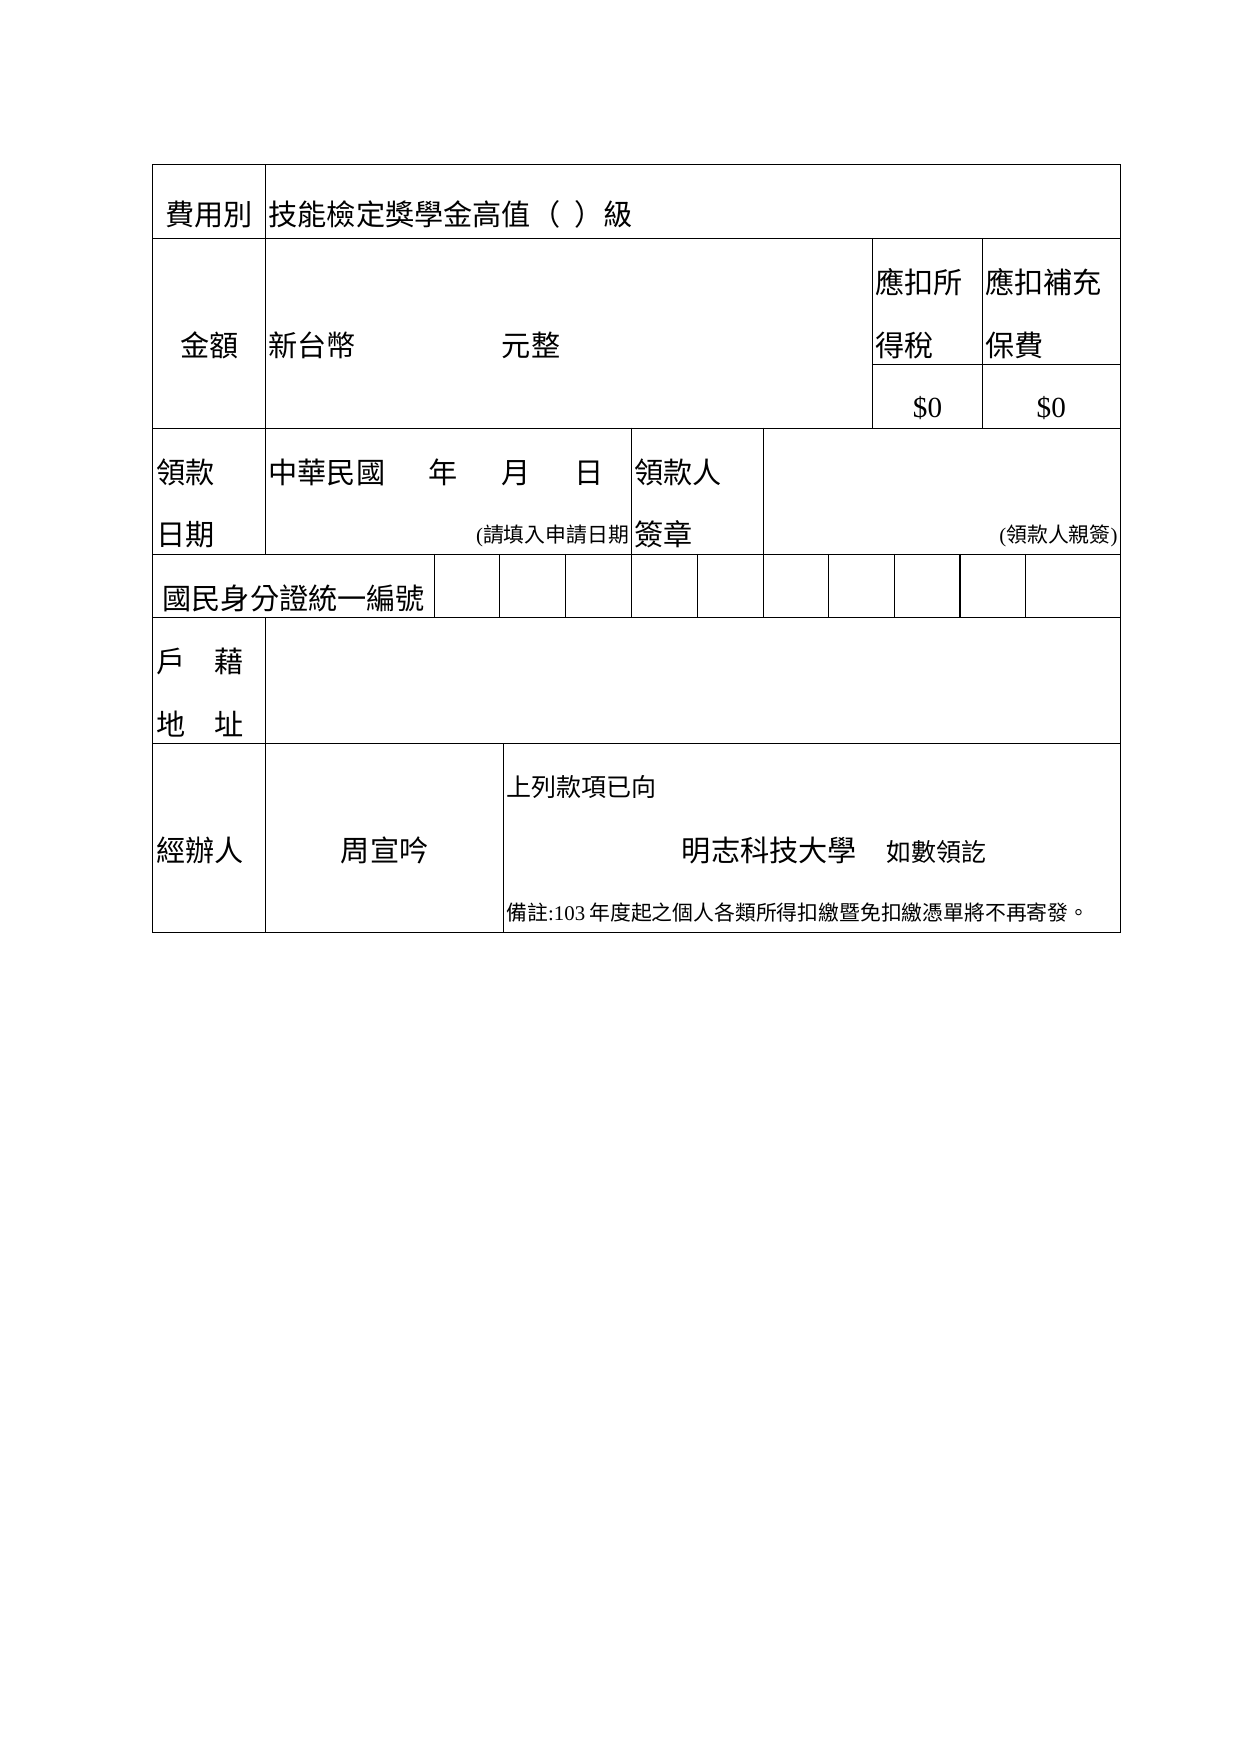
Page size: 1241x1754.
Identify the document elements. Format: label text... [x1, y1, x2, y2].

table_cell 周宣吟 [266, 744, 503, 932]
table_cell 中華民國 年 月 日 (請填入申請日期 [266, 429, 631, 554]
table_cell 應扣補充保費 [983, 239, 1120, 364]
table_cell [266, 618, 1120, 743]
table_cell [435, 555, 499, 617]
table_cell [895, 555, 959, 617]
table_cell [764, 555, 828, 617]
table_cell 應扣所得稅 [873, 239, 982, 364]
table_cell $0 [873, 365, 982, 428]
table_cell 金額 [153, 239, 265, 428]
table_cell [698, 555, 763, 617]
table_cell [829, 555, 894, 617]
table_cell [961, 555, 1025, 617]
table_cell [566, 555, 631, 617]
table_cell 費用別 [153, 165, 265, 238]
table_cell [500, 555, 565, 617]
table_cell $0 [983, 365, 1120, 428]
table_cell [1026, 555, 1120, 617]
table_cell 新台幣 元整 [266, 239, 872, 428]
table_cell 領款人 簽章 [632, 429, 763, 554]
table_cell (領款人親簽) [764, 429, 1120, 554]
table_cell 技能檢定獎學金高值（ ）級 [266, 165, 1120, 238]
table_cell 領款 日期 [153, 429, 265, 554]
table_cell 上列款項已向 明志科技大學 如數領訖 備註:103年度起之個人各類所得扣繳暨免扣繳憑單將不再寄發。 [504, 744, 1120, 932]
table_cell [632, 555, 697, 617]
table_cell 經辦人 [153, 744, 265, 932]
table_cell 戶 藉 地 址 [153, 618, 265, 743]
table_cell 國民身分證統一編號 [153, 555, 434, 617]
